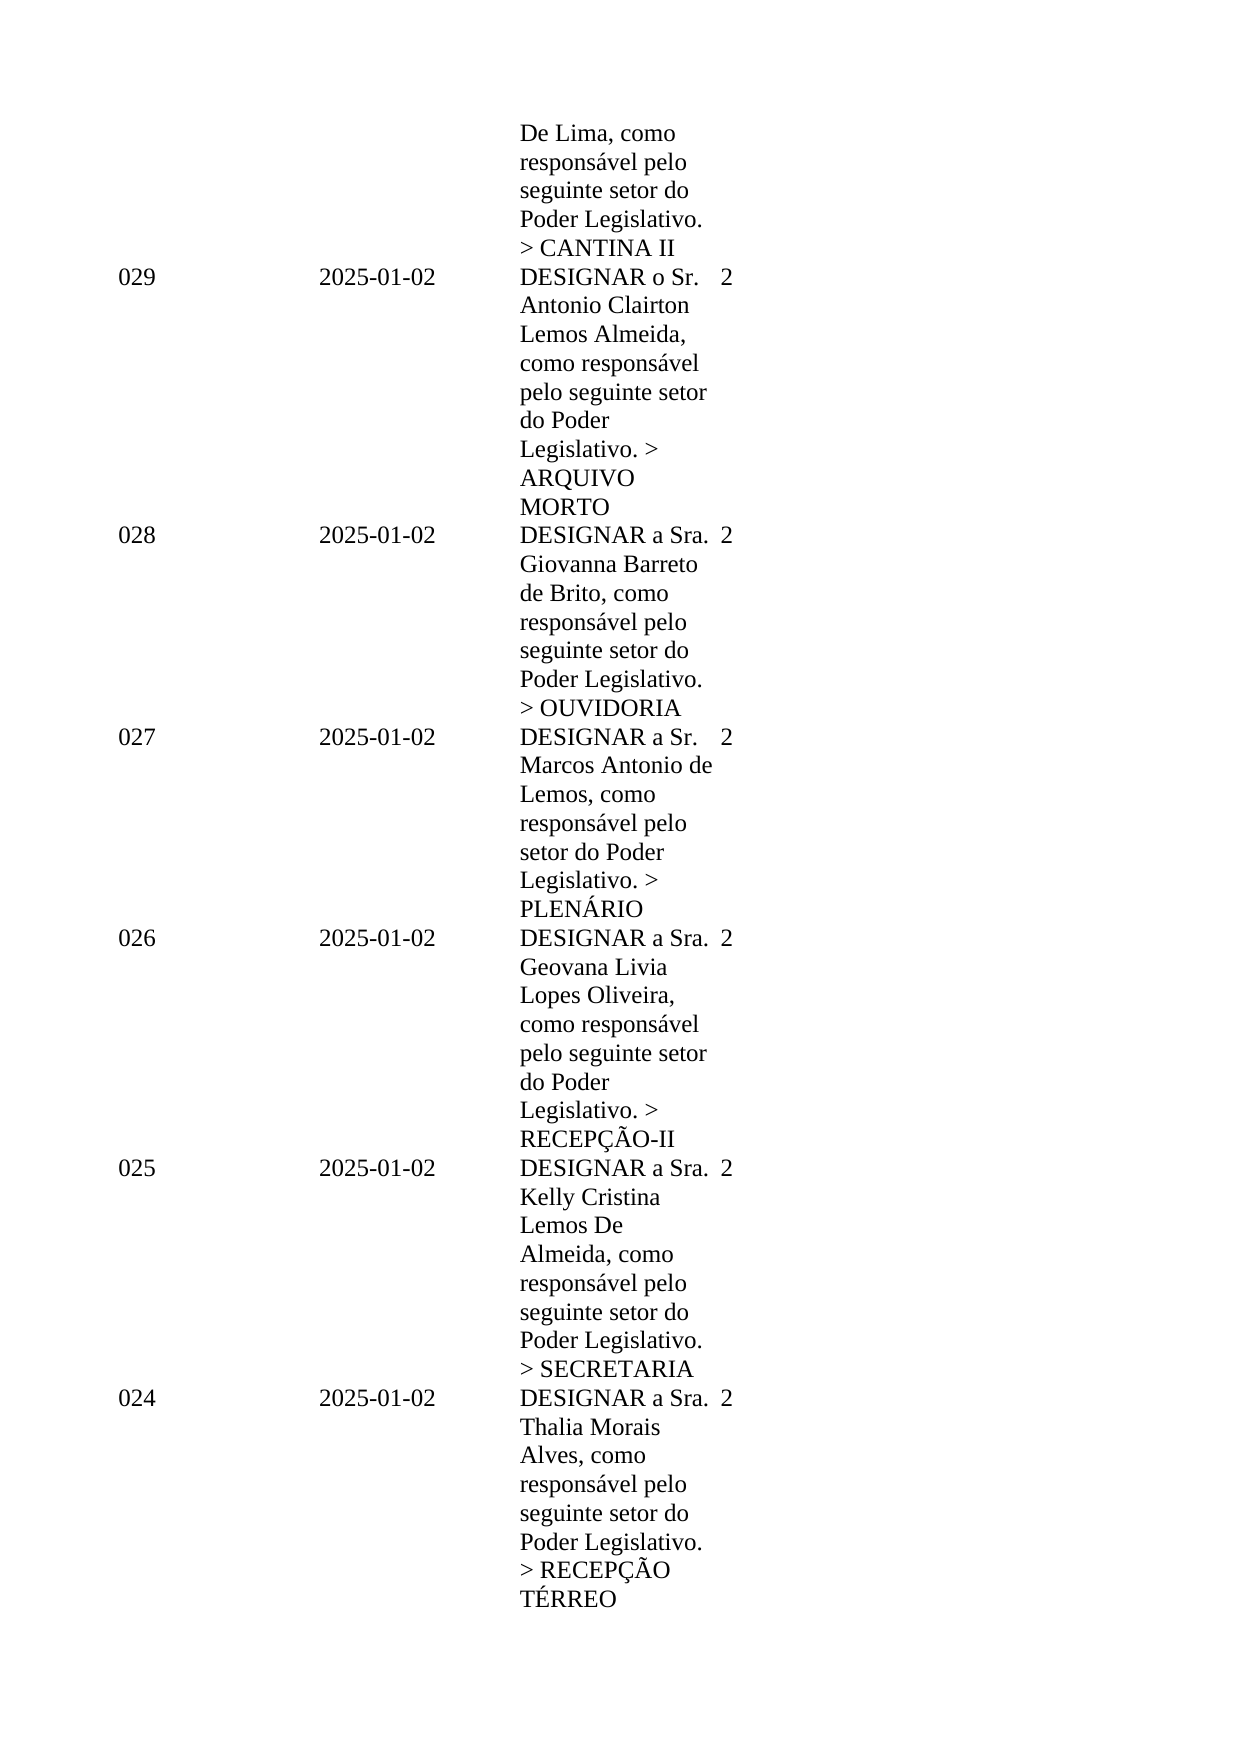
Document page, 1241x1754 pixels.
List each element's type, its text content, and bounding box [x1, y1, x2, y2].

table_cell 2025-01-02 [319, 1383, 519, 1613]
table_cell 029 [118, 262, 319, 521]
table_cell 2 [720, 1383, 921, 1613]
table_cell 2025-01-02 [319, 521, 519, 722]
table_cell 2 [720, 521, 921, 722]
table_cell 2 [720, 1153, 921, 1383]
table_cell 2 [720, 923, 921, 1153]
table_cell 028 [118, 521, 319, 722]
table_cell 2025-01-02 [319, 262, 519, 521]
table_cell DESIGNAR a Sr. Marcos Antonio de Lemos, como responsável pelo setor do Poder Legislativo. > PLENÁRIO [520, 722, 720, 923]
table_cell 026 [118, 923, 319, 1153]
table_cell 027 [118, 722, 319, 923]
table_cell [921, 722, 1122, 923]
table_cell 024 [118, 1383, 319, 1613]
table_cell [921, 521, 1122, 722]
table_cell [319, 118, 519, 262]
table_cell DESIGNAR o Sr. Antonio Clairton Lemos Almeida, como responsável pelo seguinte setor do Poder Legislativo. > ARQUIVO MORTO [520, 262, 720, 521]
table_cell 2 [720, 722, 921, 923]
table_cell [720, 118, 921, 262]
table_cell [921, 1383, 1122, 1613]
table_cell DESIGNAR a Sra. Geovana Livia Lopes Oliveira, como responsável pelo seguinte setor do Poder Legislativo. > RECEPÇÃO-II [520, 923, 720, 1153]
table_cell [921, 262, 1122, 521]
table_cell [921, 923, 1122, 1153]
table_cell 2025-01-02 [319, 1153, 519, 1383]
table_cell De Lima, como responsável pelo seguinte setor do Poder Legislativo. > CANTINA II [520, 118, 720, 262]
table_cell DESIGNAR a Sra. Thalia Morais Alves, como responsável pelo seguinte setor do Poder Legislativo. > RECEPÇÃO TÉRREO [520, 1383, 720, 1613]
table_cell DESIGNAR a Sra. Giovanna Barreto de Brito, como responsável pelo seguinte setor do Poder Legislativo. > OUVIDORIA [520, 521, 720, 722]
table_cell [921, 1153, 1122, 1383]
table_cell 2025-01-02 [319, 722, 519, 923]
table_cell 025 [118, 1153, 319, 1383]
table_cell [921, 118, 1122, 262]
table_cell [118, 118, 319, 262]
table_cell 2025-01-02 [319, 923, 519, 1153]
table_cell 2 [720, 262, 921, 521]
table_cell DESIGNAR a Sra. Kelly Cristina Lemos De Almeida, como responsável pelo seguinte setor do Poder Legislativo. > SECRETARIA [520, 1153, 720, 1383]
